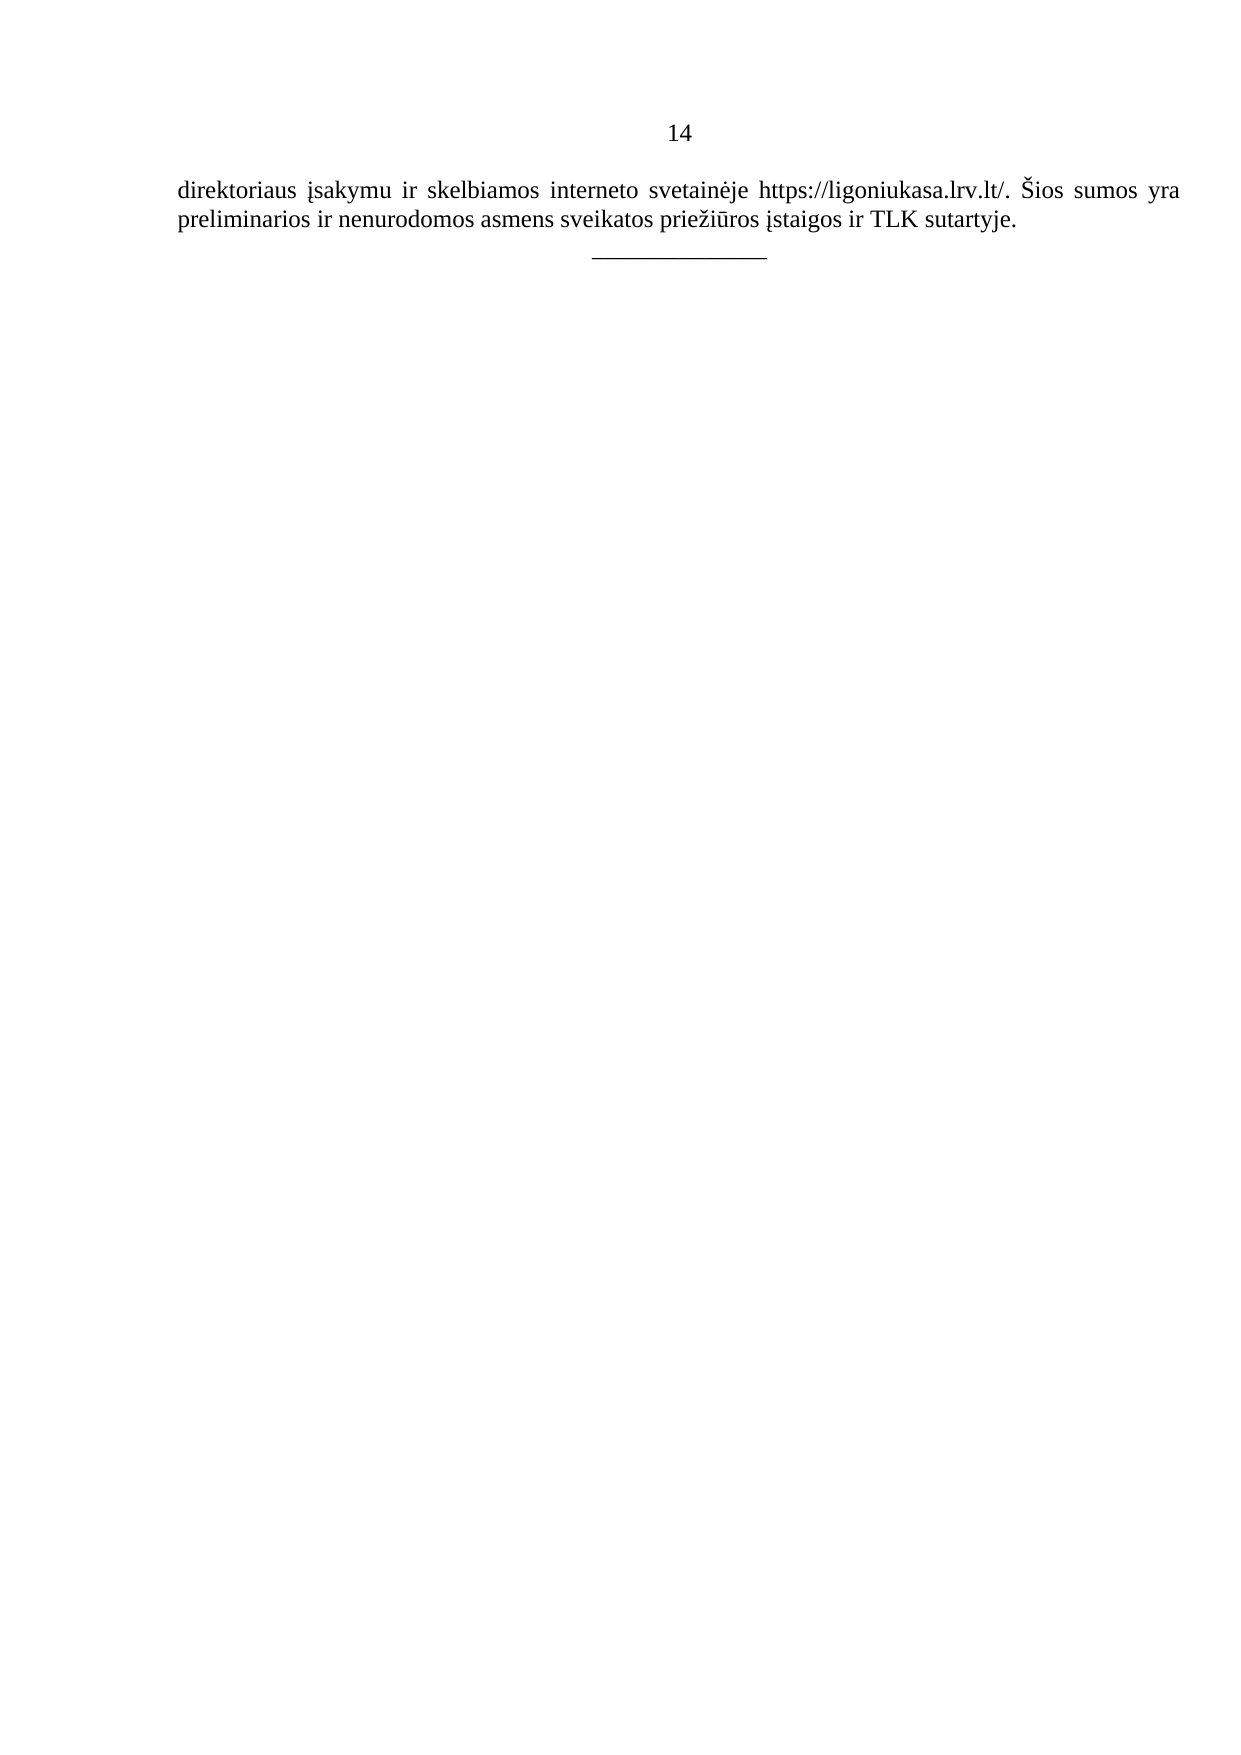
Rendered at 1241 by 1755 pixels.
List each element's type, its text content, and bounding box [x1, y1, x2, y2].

text direktoriaus įsakymu ir skelbiamos interneto svetainėje https://ligoniukasa.lrv.lt/. Šios sumos yra preliminarios ir nenurodomos asmens sveikatos priežiūros įstaigos ir TLK sutartyje. [177, 176, 1181, 233]
text ______________ [177, 233, 1181, 262]
